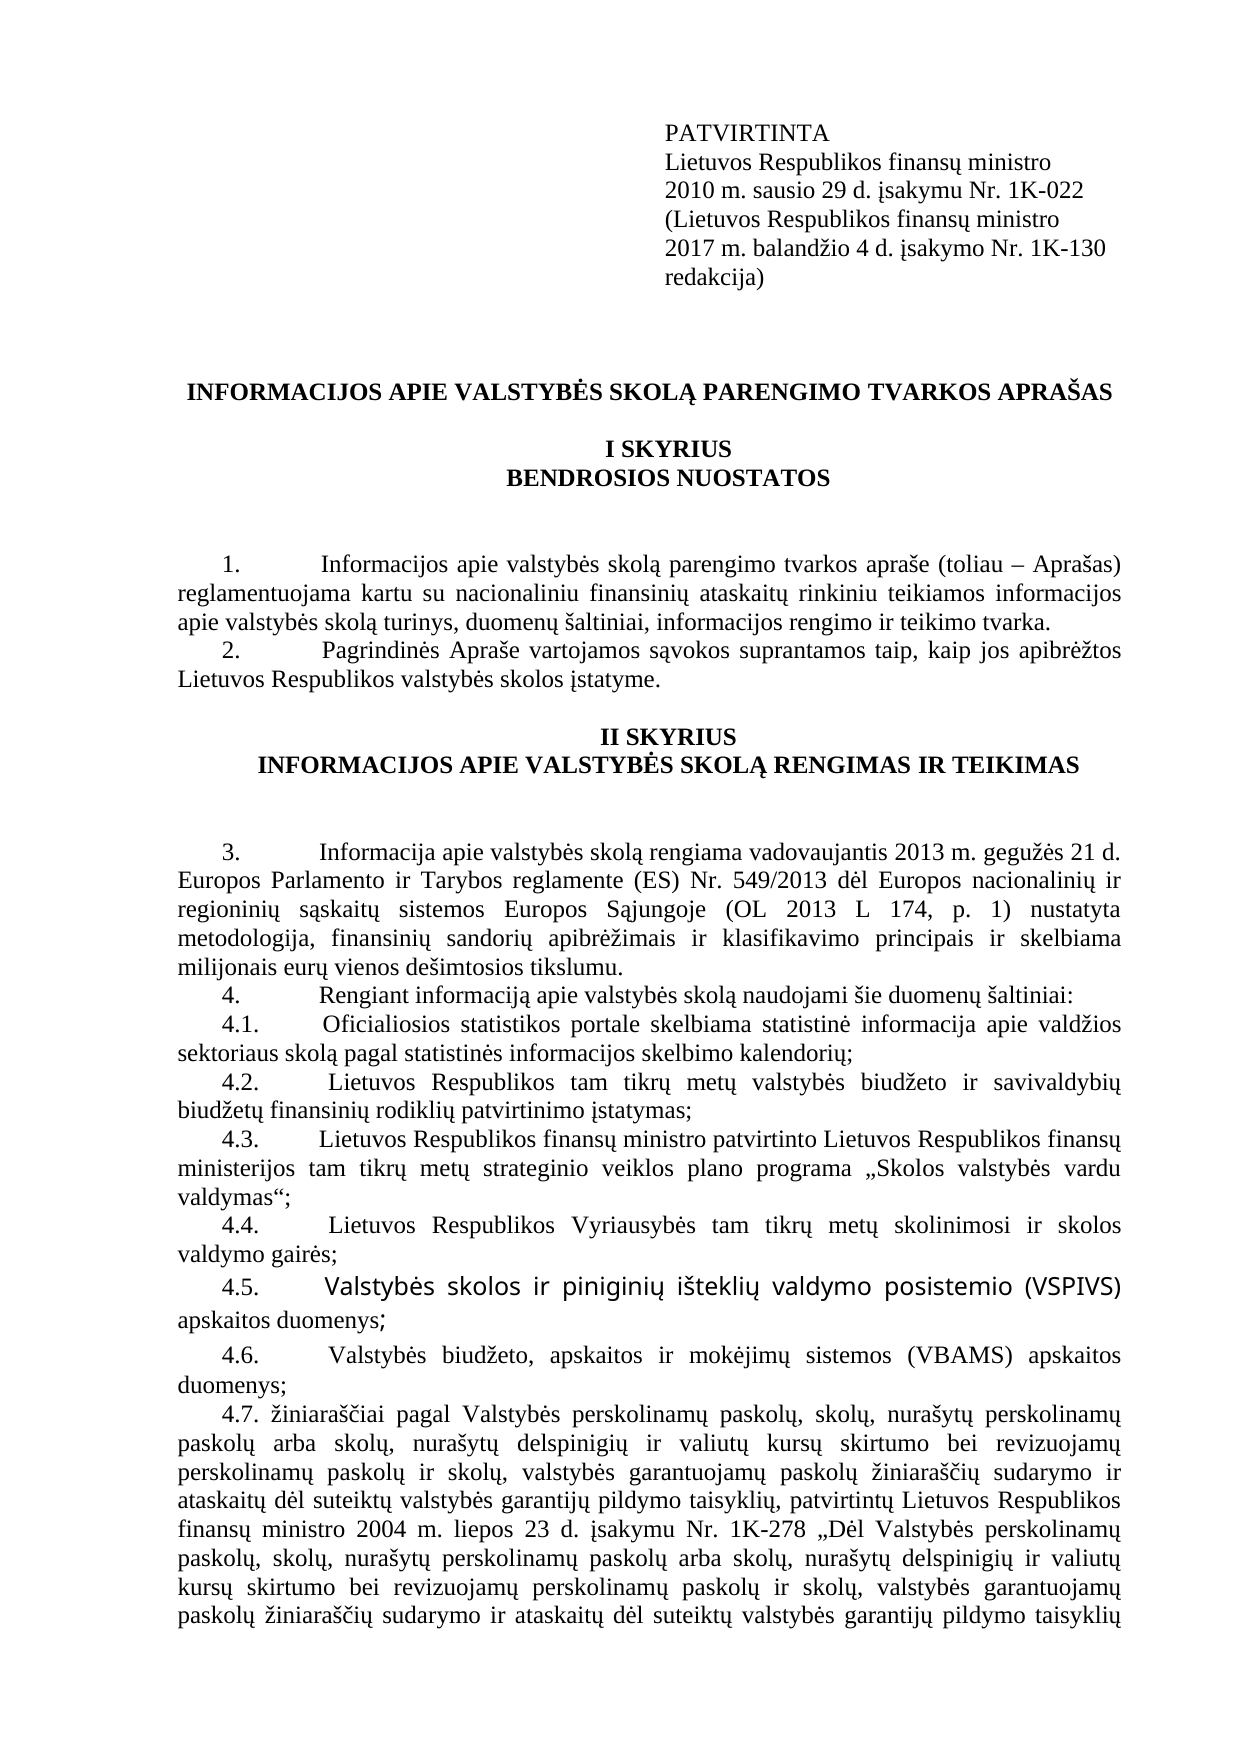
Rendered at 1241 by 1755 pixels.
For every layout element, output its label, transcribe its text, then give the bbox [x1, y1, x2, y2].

text 2017 m. balandžio 4 d. įsakymo Nr. 1K-130 [177, 233, 1122, 262]
text 2. Pagrindinės Apraše vartojamos sąvokos suprantamos taip, kaip jos apibrėžtos Lietuvos Respublikos valstybės skolos įstatyme. [177, 636, 1122, 693]
text 4.1. Oficialiosios statistikos portale skelbiama statistinė informacija apie valdžios sektoriaus skolą pagal statistinės informacijos skelbimo kalendorių; [177, 1009, 1122, 1067]
text 3. Informacija apie valstybės skolą rengiama vadovaujantis 2013 m. gegužės 21 d. Europos Parlamento ir Tarybos reglamente (ES) Nr. 549/2013 dėl Europos nacionalinių ir regioninių sąskaitų sistemos Europos Sąjungoje (OL 2013 L 174, p. 1) nustatyta metodologija, finansinių sandorių apibrėžimais ir klasifikavimo principais ir skelbiama milijonais eurų vienos dešimtosios tikslumu. [177, 837, 1122, 981]
text INFORMACIJOS APIE VALSTYBĖS SKOLĄ RENGIMAS IR TEIKIMAS [215, 751, 1122, 779]
text 4.7. žiniaraščiai pagal Valstybės perskolinamų paskolų, skolų, nurašytų perskolinamų paskolų arba skolų, nurašytų delspinigių ir valiutų kursų skirtumo bei revizuojamų perskolinamų paskolų ir skolų, valstybės garantuojamų paskolų žiniaraščių sudarymo ir ataskaitų dėl suteiktų valstybės garantijų pildymo taisyklių, patvirtintų Lietuvos Respublikos finansų ministro 2004 m. liepos 23 d. įsakymu Nr. 1K-278 „Dėl Valstybės perskolinamų paskolų, skolų, nurašytų perskolinamų paskolų arba skolų, nurašytų delspinigių ir valiutų kursų skirtumo bei revizuojamų perskolinamų paskolų ir skolų, valstybės garantuojamų paskolų žiniaraščių sudarymo ir ataskaitų dėl suteiktų valstybės garantijų pildymo taisyklių [177, 1399, 1122, 1629]
text II SKYRIUS [215, 722, 1122, 751]
text 4. Rengiant informaciją apie valstybės skolą naudojami šie duomenų šaltiniai: [177, 981, 1122, 1009]
text (Lietuvos Respublikos finansų ministro [177, 204, 1122, 233]
text 2010 m. sausio 29 d. įsakymu Nr. 1K-022 [177, 176, 1122, 204]
text 4.5. Valstybės skolos ir piniginių išteklių valdymo posistemio (VSPIVS) apskaitos duomenys; [177, 1268, 1122, 1336]
text 4.3. Lietuvos Respublikos finansų ministro patvirtinto Lietuvos Respublikos finansų ministerijos tam tikrų metų strateginio veiklos plano programa „Skolos valstybės vardu valdymas“; [177, 1124, 1122, 1211]
text BENDROSIOS NUOSTATOS [215, 463, 1122, 492]
text INFORMACIJOS APIE VALSTYBĖS SKOLĄ PARENGIMO TVARKOS APRAŠAS [177, 377, 1122, 406]
text I SKYRIUS [215, 434, 1122, 463]
text redakcija) [177, 262, 1122, 291]
text Lietuvos Respublikos finansų ministro [177, 147, 1122, 176]
text 4.4. Lietuvos Respublikos Vyriausybės tam tikrų metų skolinimosi ir skolos valdymo gairės; [177, 1211, 1122, 1268]
text 4.2. Lietuvos Respublikos tam tikrų metų valstybės biudžeto ir savivaldybių biudžetų finansinių rodiklių patvirtinimo įstatymas; [177, 1067, 1122, 1124]
text PATVIRTINTA [177, 118, 1122, 147]
text 1. Informacijos apie valstybės skolą parengimo tvarkos apraše (toliau – Aprašas) reglamentuojama kartu su nacionaliniu finansinių ataskaitų rinkiniu teikiamos informacijos apie valstybės skolą turinys, duomenų šaltiniai, informacijos rengimo ir teikimo tvarka. [177, 549, 1122, 636]
text 4.6. Valstybės biudžeto, apskaitos ir mokėjimų sistemos (VBAMS) apskaitos duomenys; [177, 1336, 1122, 1399]
